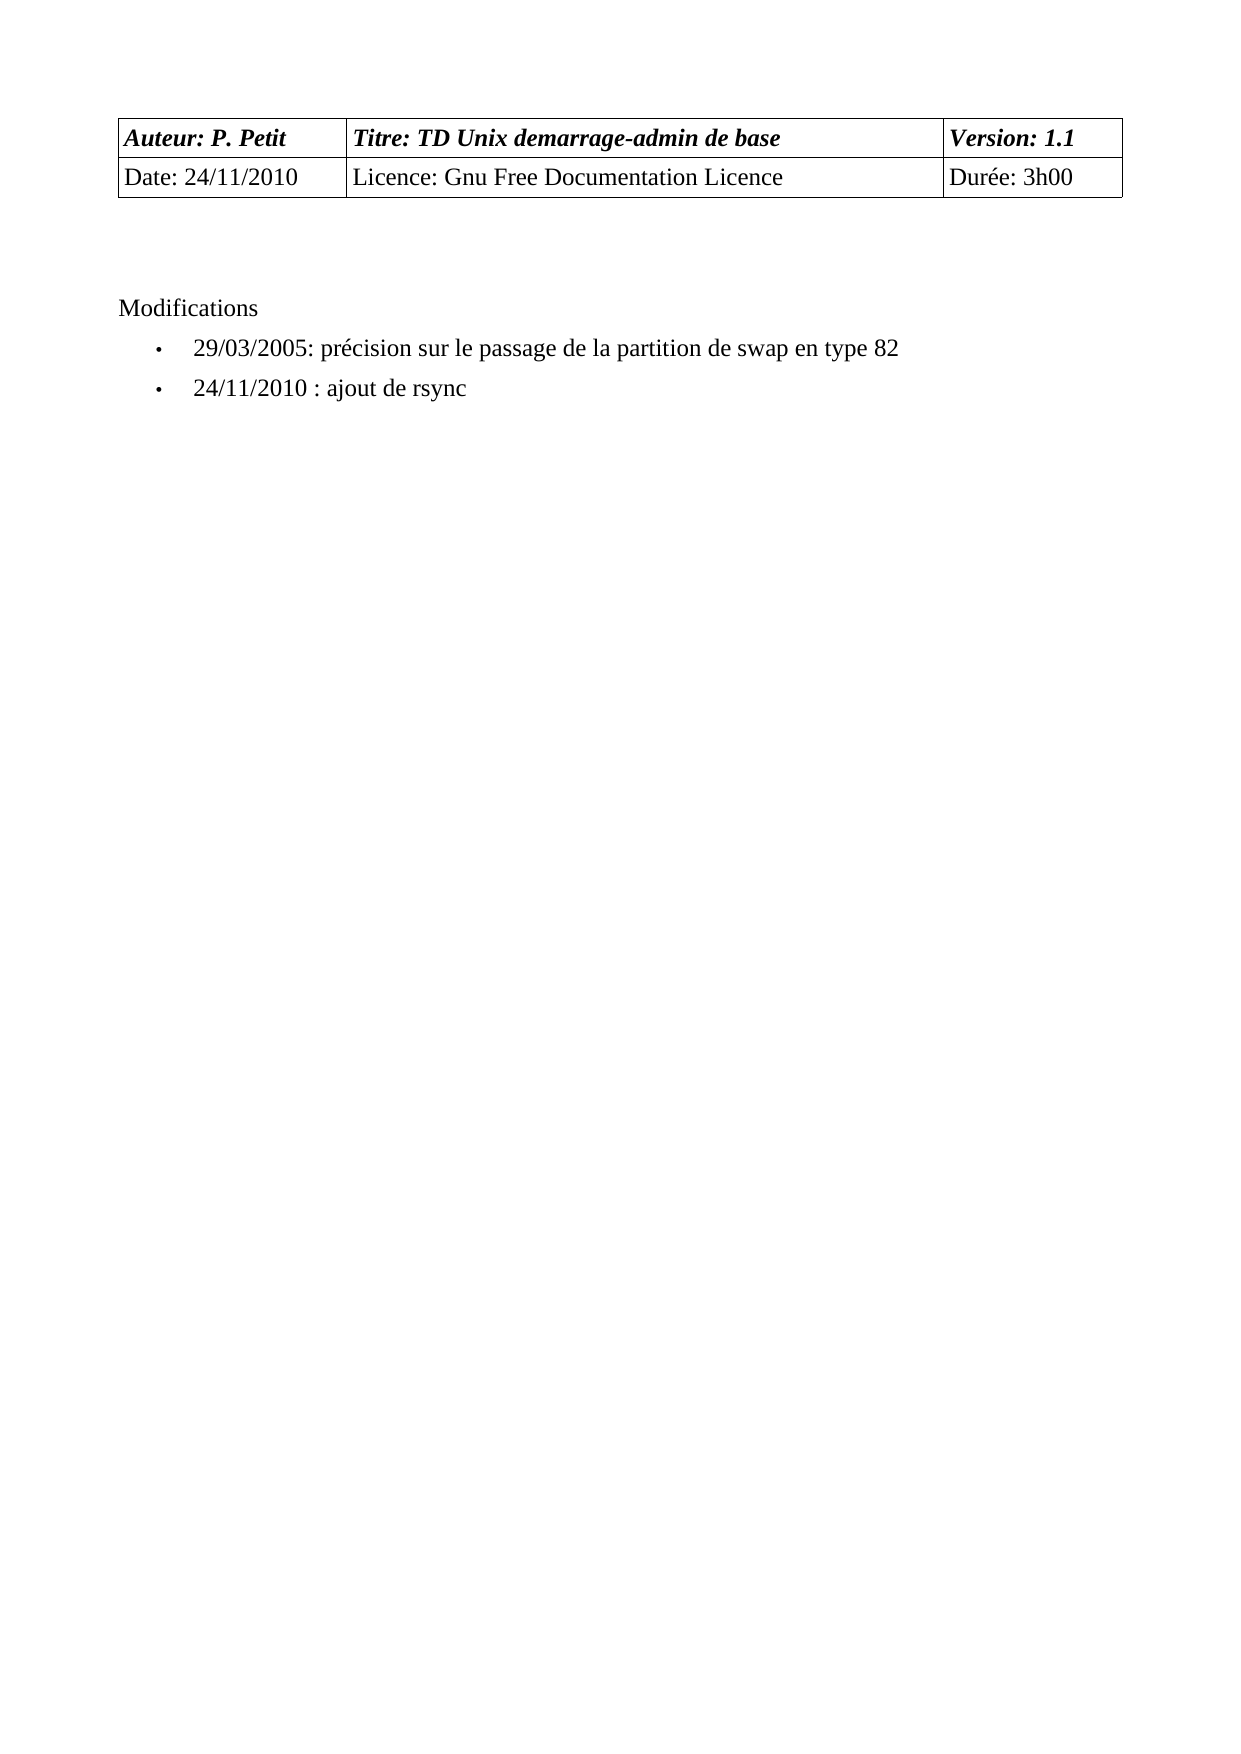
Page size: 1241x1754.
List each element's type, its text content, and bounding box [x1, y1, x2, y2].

text Modifications [118, 294, 1122, 322]
list 24/11/2010 : ajout de rsync [156, 374, 1122, 402]
list 29/03/2005: précision sur le passage de la partition de swap en type 82 [156, 334, 1122, 362]
